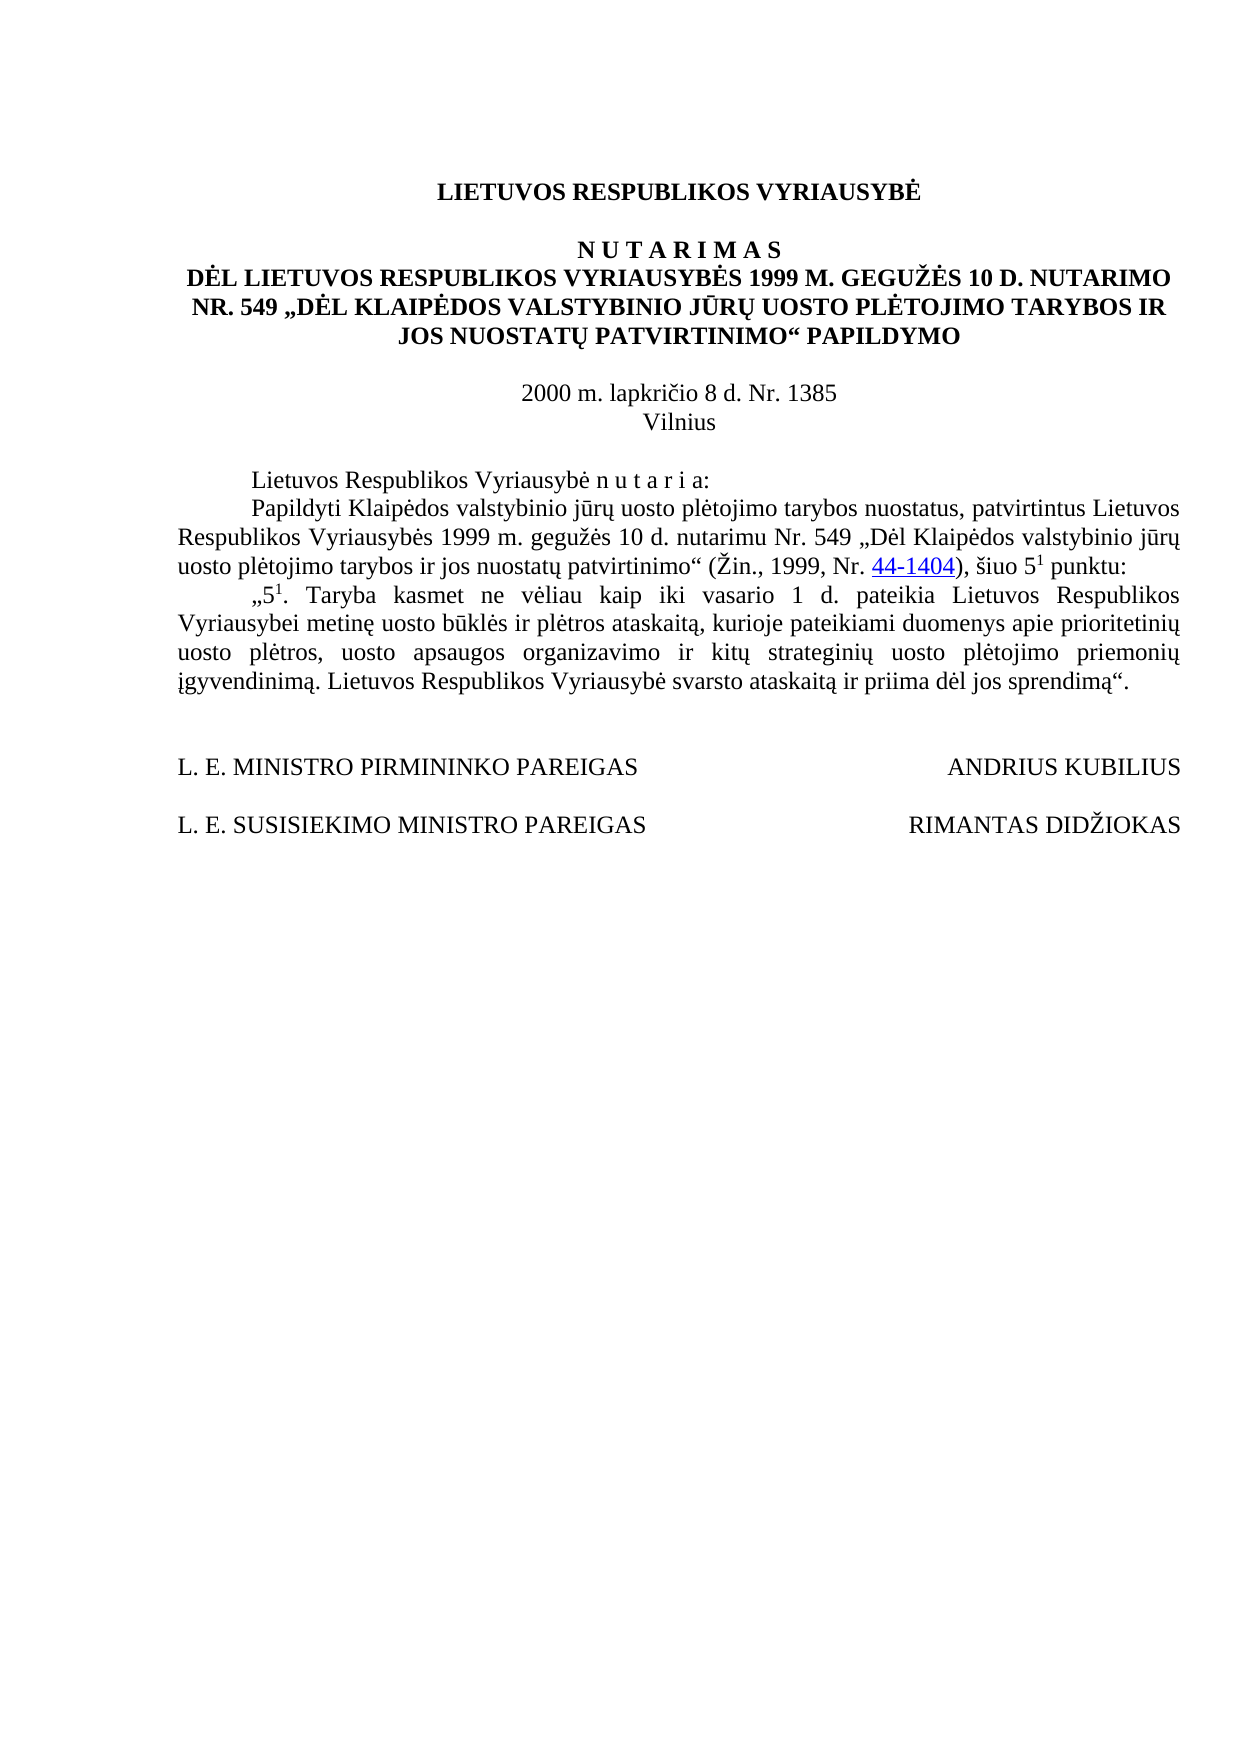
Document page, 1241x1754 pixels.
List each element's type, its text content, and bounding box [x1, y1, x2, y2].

text L. E. MINISTRO PIRMININKO PAREIGAS ANDRIUS KUBILIUS [177, 752, 1181, 781]
text N U T A R I M A S [177, 235, 1181, 263]
text DĖL LIETUVOS RESPUBLIKOS VYRIAUSYBĖS 1999 M. GEGUŽĖS 10 D. NUTARIMO NR. 549 „DĖL KLAIPĖDOS VALSTYBINIO JŪRŲ UOSTO PLĖTOJIMO TARYBOS IR JOS NUOSTATŲ PATVIRTINIMO“ PAPILDYMO [177, 263, 1181, 350]
text „51. Taryba kasmet ne vėliau kaip iki vasario 1 d. pateikia Lietuvos Respublikos Vyriausybei metinę uosto būklės ir plėtros ataskaitą, kurioje pateikiami duomenys apie prioritetinių uosto plėtros, uosto apsaugos organizavimo ir kitų strateginių uosto plėtojimo priemonių įgyvendinimą. Lietuvos Respublikos Vyriausybė svarsto ataskaitą ir priima dėl jos sprendimą“. [177, 580, 1181, 695]
text L. E. SUSISIEKIMO MINISTRO PAREIGAS RIMANTAS DIDŽIOKAS [177, 810, 1181, 838]
text Vilnius [177, 407, 1181, 436]
text Papildyti Klaipėdos valstybinio jūrų uosto plėtojimo tarybos nuostatus, patvirtintus Lietuvos Respublikos Vyriausybės 1999 m. gegužės 10 d. nutarimu Nr. 549 „Dėl Klaipėdos valstybinio jūrų uosto plėtojimo tarybos ir jos nuostatų patvirtinimo“ (Žin., 1999, Nr. 44-1404), šiuo 51 punktu: [177, 493, 1181, 580]
text 2000 m. lapkričio 8 d. Nr. 1385 [177, 378, 1181, 407]
text LIETUVOS RESPUBLIKOS VYRIAUSYBĖ [177, 177, 1181, 206]
text Lietuvos Respublikos Vyriausybė nutaria: [177, 465, 1181, 493]
